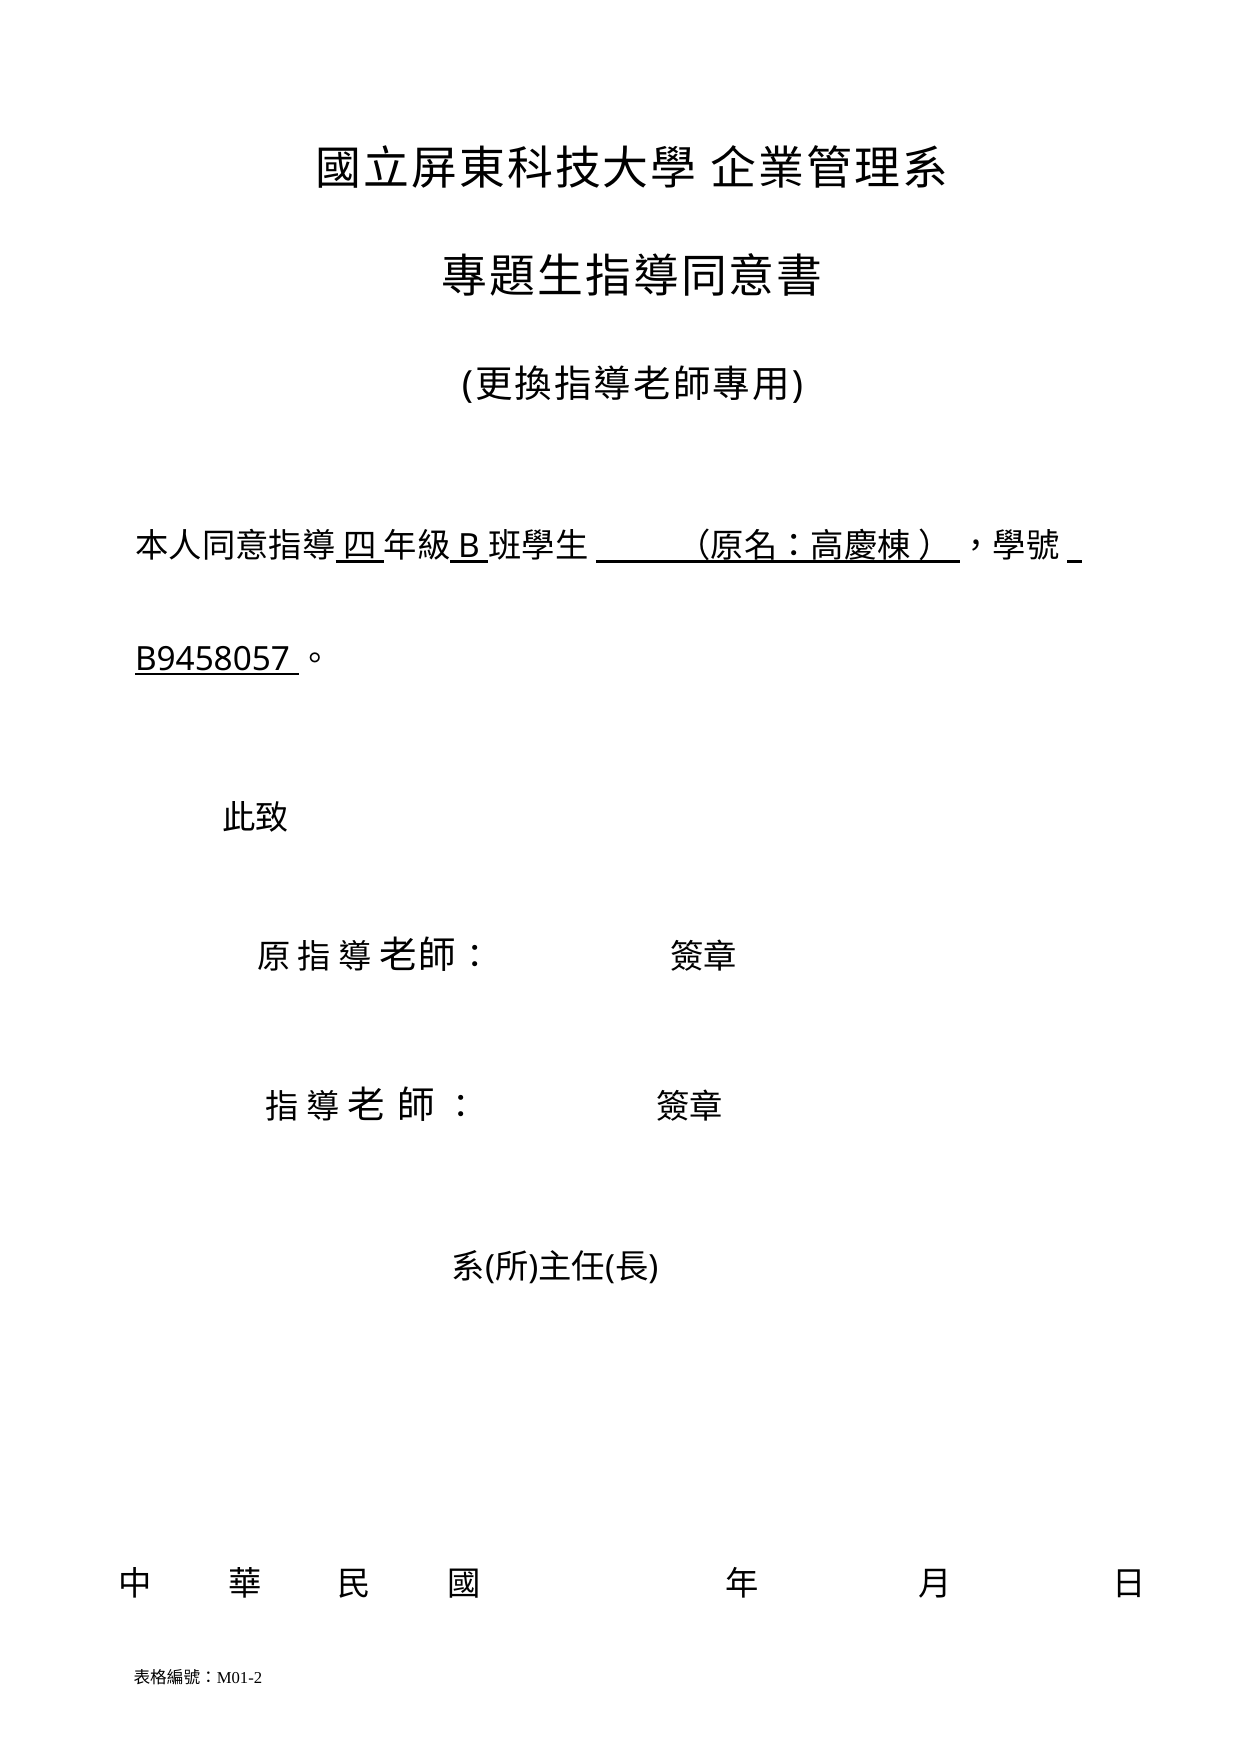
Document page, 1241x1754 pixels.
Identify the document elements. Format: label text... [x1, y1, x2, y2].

text 原 指 導 老師： 簽章 [118, 914, 1146, 989]
text 指 導 老 師 ： 簽章 [118, 1064, 1146, 1139]
text 表格編號：M01-2 [133, 1664, 391, 1688]
text 國立屏東科技大學 企業管理系 [118, 127, 1146, 202]
text (更換指導老師專用) [118, 343, 1146, 418]
text 本人同意指導 四 年級 B 班學生 （原名：高慶棟 ） ，學號 B9458057 。 [118, 506, 1168, 693]
text 系(所)主任(長) [118, 1226, 1146, 1301]
text 專題生指導同意書 [118, 235, 1146, 310]
text 中華民國 年 月 日 [118, 1543, 1146, 1618]
text 此致 [118, 777, 1146, 852]
